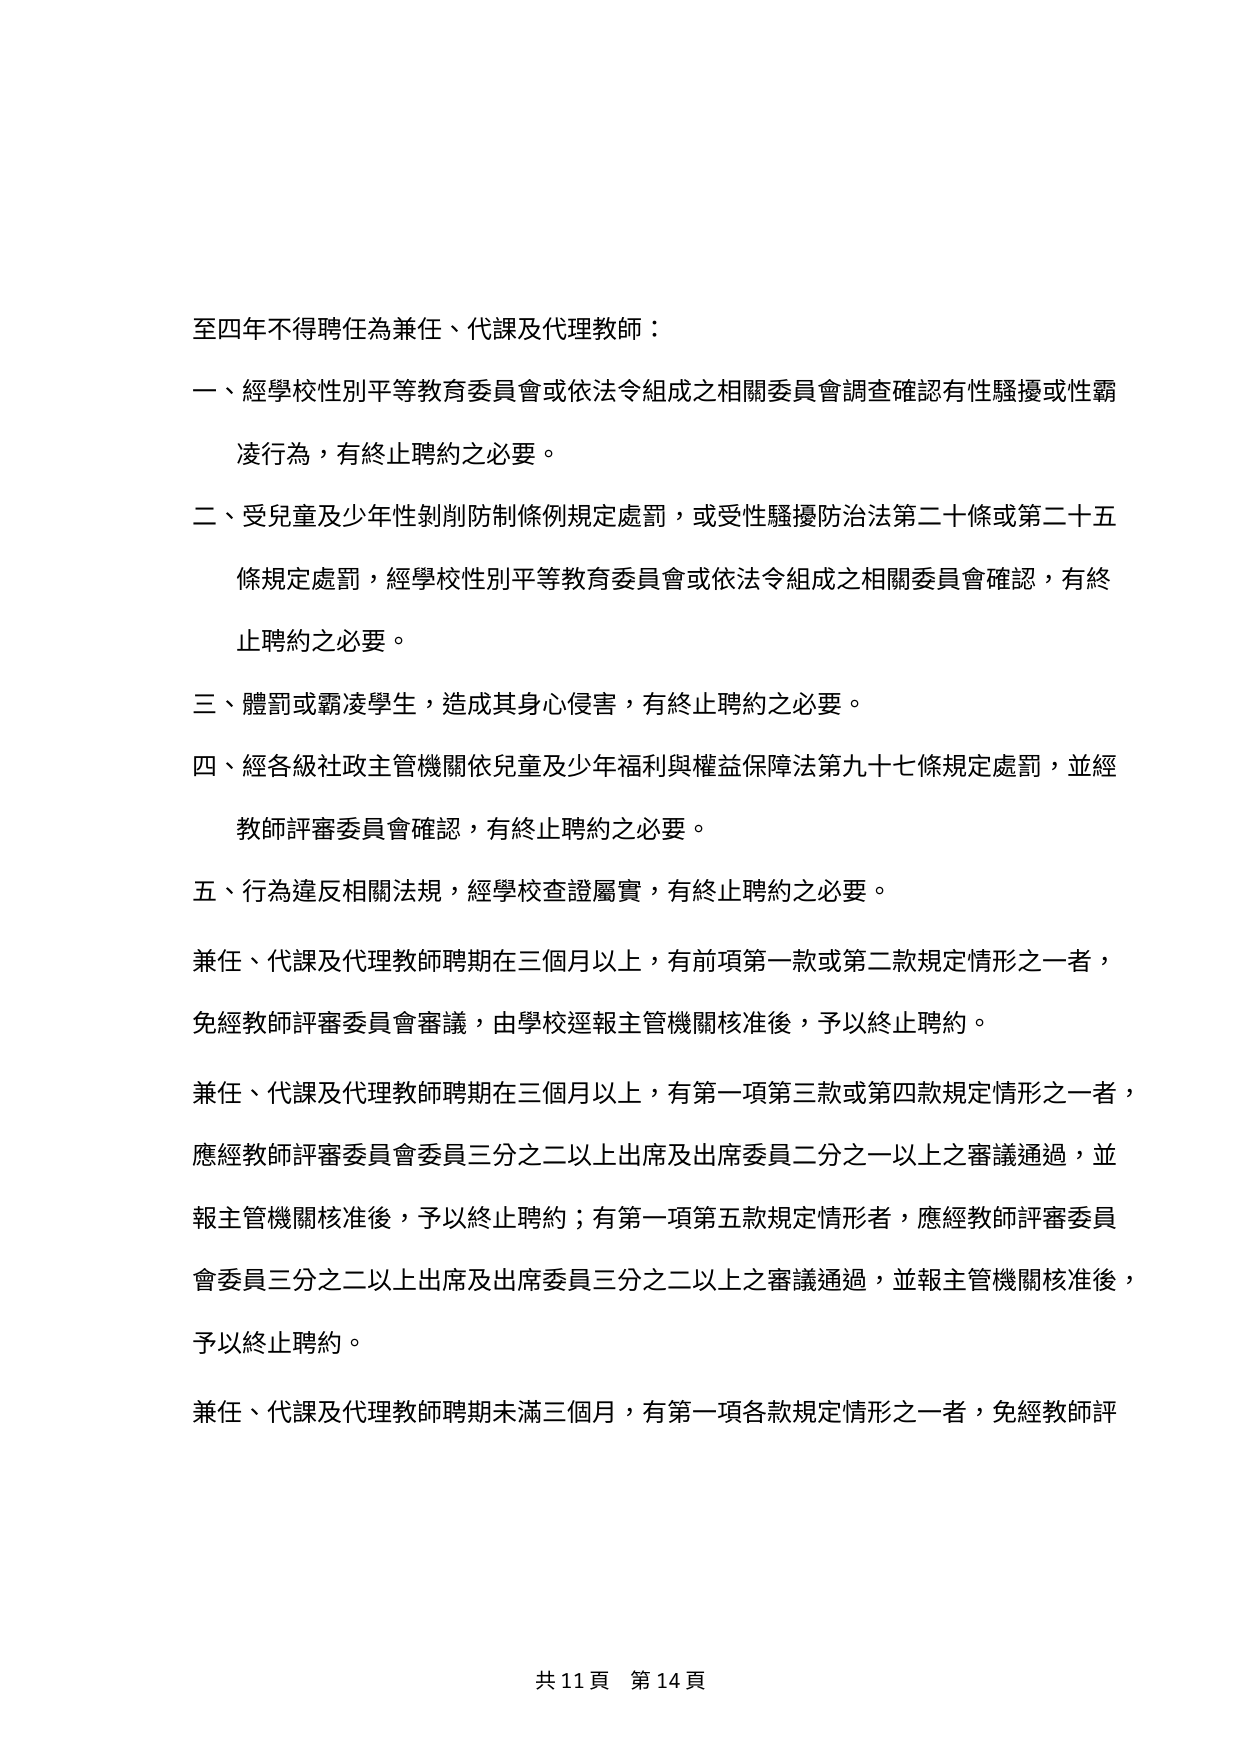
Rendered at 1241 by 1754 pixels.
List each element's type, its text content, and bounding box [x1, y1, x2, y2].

text 三、體罰或霸凌學生，造成其身心侵害，有終止聘約之必要。 [192, 661, 1122, 723]
text 兼任、代課及代理教師聘期未滿三個月，有第一項各款規定情形之一者，免經教師評 [192, 1369, 1122, 1431]
text 兼任、代課及代理教師聘期在三個月以上，有前項第一款或第二款規定情形之一者，免經教師評審委員會審議，由學校逕報主管機關核准後，予以終止聘約。 [192, 918, 1122, 1043]
text 二、受兒童及少年性剝削防制條例規定處罰，或受性騷擾防治法第二十條或第二十五條規定處罰，經學校性別平等教育委員會或依法令組成之相關委員會確認，有終止聘約之必要。 [192, 473, 1122, 661]
text 四、經各級社政主管機關依兒童及少年福利與權益保障法第九十七條規定處罰，並經教師評審委員會確認，有終止聘約之必要。 [192, 723, 1122, 848]
text 兼任、代課及代理教師聘期在三個月以上，有第一項第三款或第四款規定情形之一者，應經教師評審委員會委員三分之二以上出席及出席委員二分之一以上之審議通過，並報主管機關核准後，予以終止聘約；有第一項第五款規定情形者，應經教師評審委員會委員三分之二以上出席及出席委員三分之二以上之審議通過，並報主管機關核准後，予以終止聘約。 [192, 1049, 1122, 1362]
text 五、行為違反相關法規，經學校查證屬實，有終止聘約之必要。 [192, 848, 1122, 911]
text 至四年不得聘任為兼任、代課及代理教師： [118, 286, 1122, 348]
text 一、經學校性別平等教育委員會或依法令組成之相關委員會調查確認有性騷擾或性霸凌行為，有終止聘約之必要。 [192, 348, 1122, 473]
